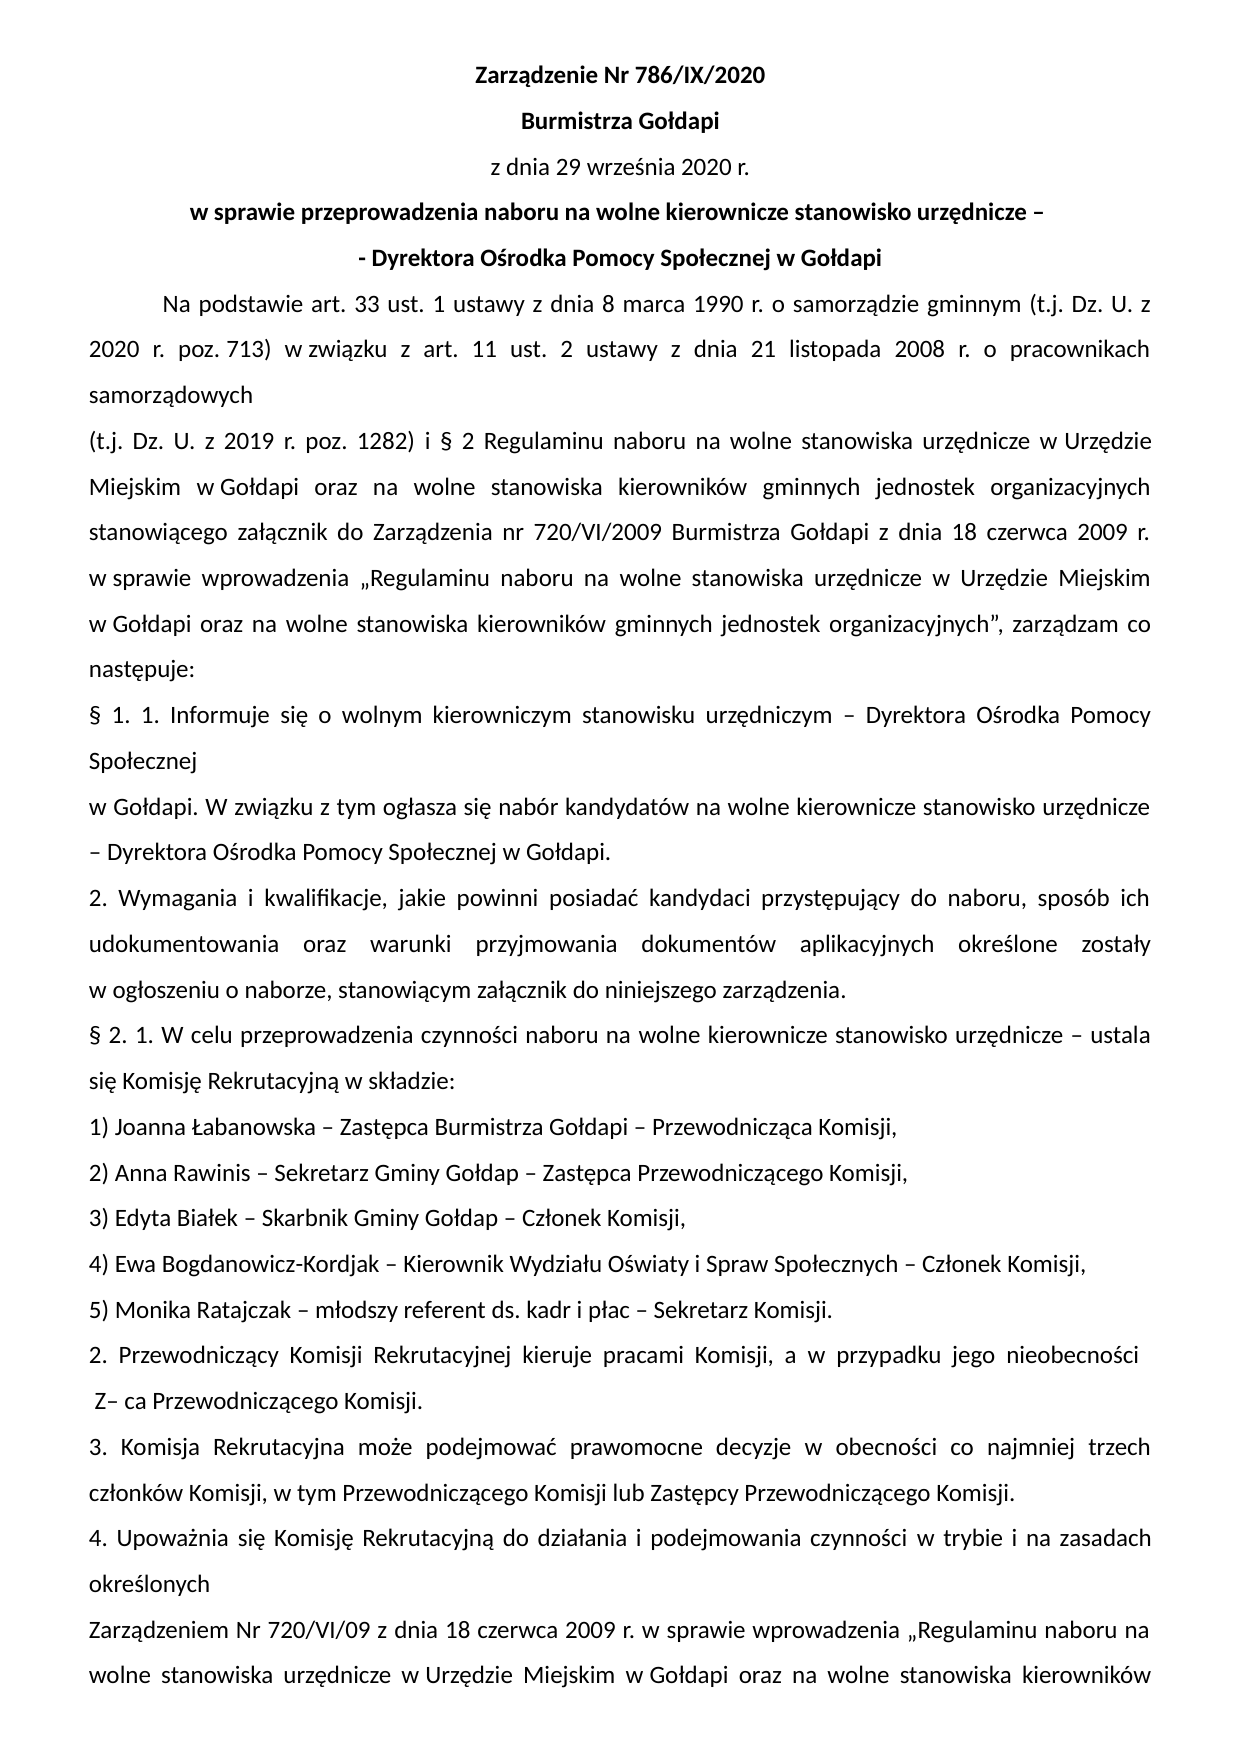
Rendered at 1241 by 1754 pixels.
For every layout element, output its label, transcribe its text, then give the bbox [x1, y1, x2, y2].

text 4) Ewa Bogdanowicz-Kordjak – Kierownik Wydziału Oświaty i Spraw Społecznych – Członek Komisji, [89, 1248, 1152, 1279]
text w sprawie przeprowadzenia naboru na wolne kierownicze stanowisko urzędnicze – [89, 196, 1152, 227]
text 2) Anna Rawinis – Sekretarz Gminy Gołdap – Zastępca Przewodniczącego Komisji, [89, 1157, 1152, 1187]
text 3. Komisja Rekrutacyjna może podejmować prawomocne decyzje w obecności co najmniej trzech członków Komisji, w tym Przewodniczącego Komisji lub Zastępcy Przewodniczącego Komisji. [89, 1431, 1152, 1507]
text § 2. 1. W celu przeprowadzenia czynności naboru na wolne kierownicze stanowisko urzędnicze – ustala się Komisję Rekrutacyjną w składzie: [89, 1019, 1152, 1096]
text Na podstawie art. 33 ust. 1 ustawy z dnia 8 marca 1990 r. o samorządzie gminnym (t.j. Dz. U. z 2020 r. poz. 713) w związku z art. 11 ust. 2 ustawy z dnia 21 listopada 2008 r. o pracownikach samorządowych (t.j. Dz. U. z 2019 r. poz. 1282) i § 2 Regulaminu naboru na wolne stanowiska urzędnicze w Urzędzie Miejskim w Gołdapi oraz na wolne stanowiska kierowników gminnych jednostek organizacyjnych stanowiącego załącznik do Zarządzenia nr 720/VI/2009 Burmistrza Gołdapi z dnia 18 czerwca 2009 r. w sprawie wprowadzenia „Regulaminu naboru na wolne stanowiska urzędnicze w Urzędzie Miejskim w Gołdapi oraz na wolne stanowiska kierowników gminnych jednostek organizacyjnych”, zarządzam co następuje: [89, 288, 1152, 684]
text Zarządzenie Nr 786/IX/2020 [89, 59, 1152, 90]
text 2. Wymagania i kwalifikacje, jakie powinni posiadać kandydaci przystępujący do naboru, sposób ich udokumentowania oraz warunki przyjmowania dokumentów aplikacyjnych określone zostały w ogłoszeniu o naborze, stanowiącym załącznik do niniejszego zarządzenia. [89, 882, 1152, 1004]
text § 1. 1. Informuje się o wolnym kierowniczym stanowisku urzędniczym – Dyrektora Ośrodka Pomocy Społecznej w Gołdapi. W związku z tym ogłasza się nabór kandydatów na wolne kierownicze stanowisko urzędnicze – Dyrektora Ośrodka Pomocy Społecznej w Gołdapi. [89, 699, 1152, 867]
text z dnia 29 września 2020 r. [89, 151, 1152, 181]
text 3) Edyta Białek – Skarbnik Gminy Gołdap – Członek Komisji, [89, 1202, 1152, 1233]
text 1) Joanna Łabanowska – Zastępca Burmistrza Gołdapi – Przewodnicząca Komisji, [89, 1111, 1152, 1141]
text 4. Upoważnia się Komisję Rekrutacyjną do działania i podejmowania czynności w trybie i na zasadach określonych Zarządzeniem Nr 720/VI/09 z dnia 18 czerwca 2009 r. w sprawie wprowadzenia „Regulaminu naboru na wolne stanowiska urzędnicze w Urzędzie Miejskim w Gołdapi oraz na wolne stanowiska kierowników [89, 1522, 1152, 1690]
text Burmistrza Gołdapi [89, 105, 1152, 135]
text - Dyrektora Ośrodka Pomocy Społecznej w Gołdapi [89, 242, 1152, 273]
text 5) Monika Ratajczak – młodszy referent ds. kadr i płac – Sekretarz Komisji. [89, 1294, 1152, 1324]
text 2. Przewodniczący Komisji Rekrutacyjnej kieruje pracami Komisji, a w przypadku jego nieobecności Z– ca Przewodniczącego Komisji. [89, 1339, 1152, 1416]
